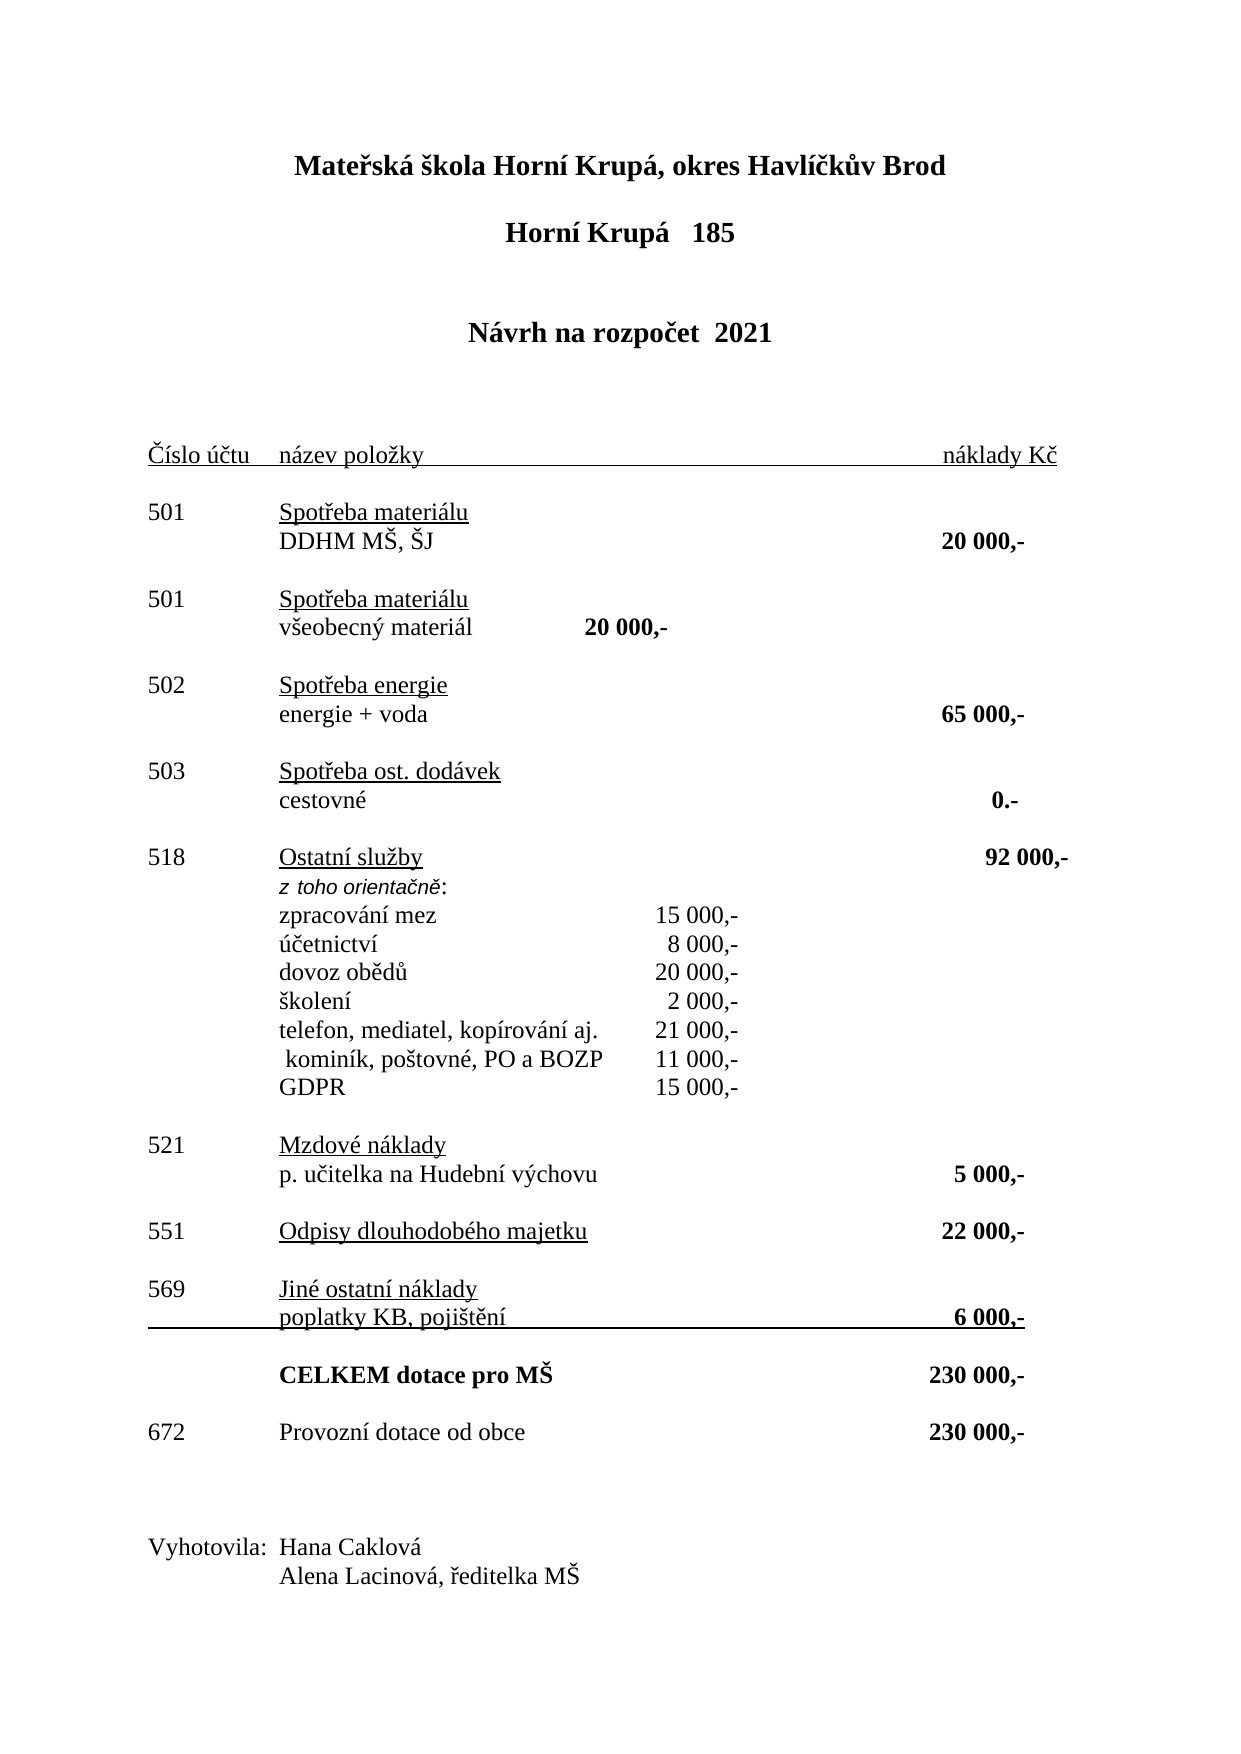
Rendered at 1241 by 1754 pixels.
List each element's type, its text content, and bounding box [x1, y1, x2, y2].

text 518 Ostatní služby 92 000,- [148, 842, 1093, 871]
text Číslo účtu název položky náklady Kč [148, 440, 1093, 469]
text p. učitelka na Hudební výchovu 5 000,- [148, 1159, 1093, 1187]
text z toho orientačně: [148, 871, 1093, 900]
text 502 Spotřeba energie [148, 670, 1093, 699]
text 551 Odpisy dlouhodobého majetku 22 000,- [148, 1216, 1093, 1245]
text energie + voda 65 000,- [148, 699, 1093, 727]
text dovoz obědů 20 000,- [148, 957, 1093, 986]
text zpracování mez 15 000,- [148, 900, 1093, 929]
text účetnictví 8 000,- [148, 929, 1093, 957]
text Vyhotovila: Hana Caklová [148, 1532, 1093, 1561]
text poplatky KB, pojištění 6 000,- [148, 1302, 1093, 1331]
text všeobecný materiál 20 000,- [148, 612, 1093, 641]
text 672 Provozní dotace od obce 230 000,- [148, 1417, 1093, 1446]
text Horní Krupá 185 [148, 215, 1093, 248]
text 521 Mzdové náklady [148, 1130, 1093, 1159]
text 501 Spotřeba materiálu [148, 584, 1093, 612]
text Alena Lacinová, ředitelka MŠ [148, 1561, 1093, 1590]
text 501 Spotřeba materiálu [148, 497, 1093, 526]
text DDHM MŠ, ŠJ 20 000,- [148, 526, 1093, 555]
text Mateřská škola Horní Krupá, okres Havlíčkův Brod [148, 148, 1093, 181]
text CELKEM dotace pro MŠ 230 000,- [148, 1360, 1093, 1389]
text školení 2 000,- [148, 986, 1093, 1015]
text GDPR 15 000,- [148, 1072, 1093, 1101]
text kominík, poštovné, PO a BOZP 11 000,- [148, 1044, 1093, 1072]
text telefon, mediatel, kopírování aj. 21 000,- [148, 1015, 1093, 1044]
text 503 Spotřeba ost. dodávek [148, 756, 1093, 785]
text 569 Jiné ostatní náklady [148, 1274, 1093, 1302]
text Návrh na rozpočet 2021 [148, 315, 1093, 349]
text cestovné 0.- [148, 785, 1093, 814]
